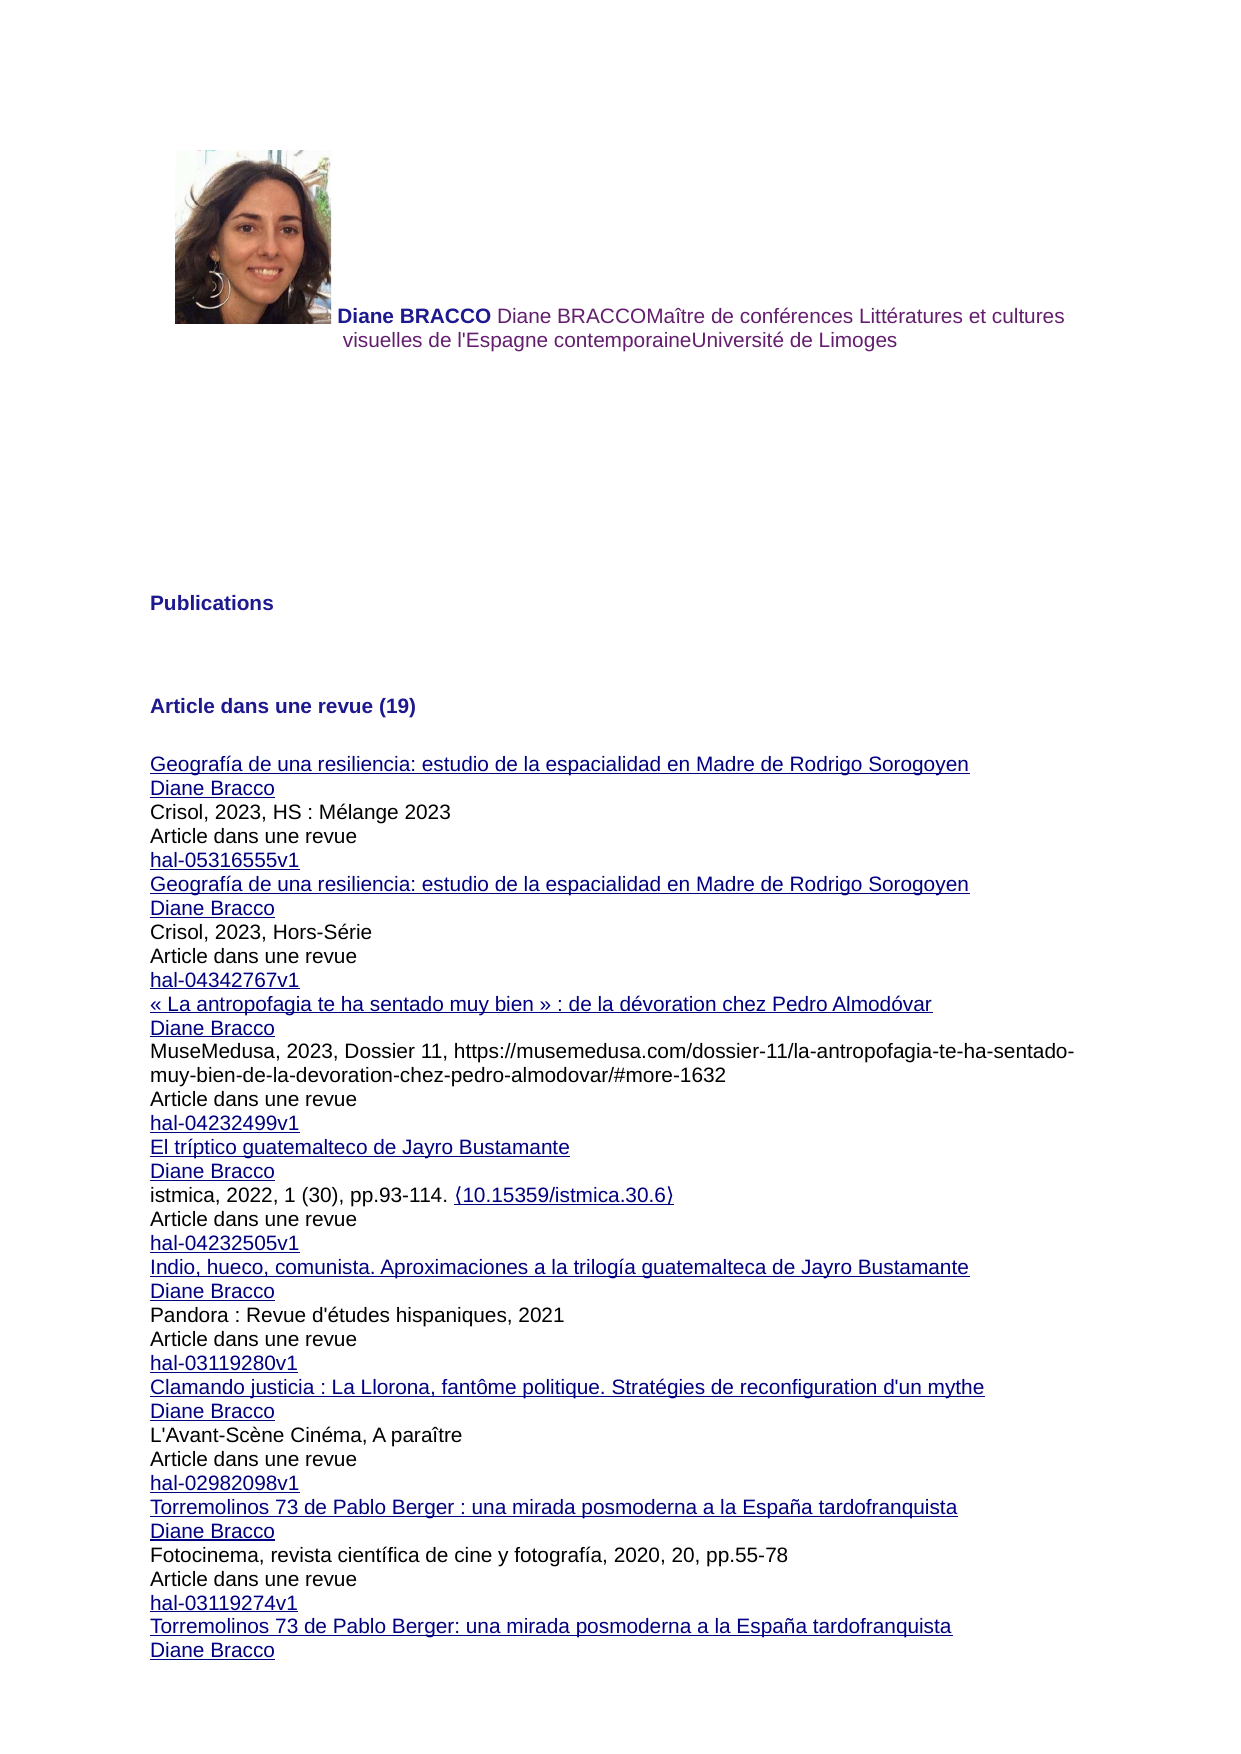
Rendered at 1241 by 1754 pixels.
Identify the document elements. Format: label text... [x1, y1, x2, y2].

table_cell Torremolinos 73 de Pablo Berger: una mirada posmoderna a la España tardofranquista Diane Bracco [150, 1614, 1090, 1662]
table_cell Clamando justicia : La Llorona, fantôme politique. Stratégies de reconfiguration d'un mythe Diane Bracco L'Avant-Scène Cinéma, A paraître Article dans une revue hal-02982098v1 [150, 1375, 1090, 1494]
subtitle Diane BRACCO Diane BRACCOMaître de conférences Littératures et cultures visuelles de l'Espagne contemporaineUniversité de Limoges [150, 150, 1090, 352]
table_cell Indio, hueco, comunista. Aproximaciones a la trilogía guatemalteca de Jayro Bustamante Diane Bracco Pandora : Revue d'études hispaniques, 2021 Article dans une revue hal-03119280v1 [150, 1255, 1090, 1375]
table_cell Torremolinos 73 de Pablo Berger : una mirada posmoderna a la España tardofranquista Diane Bracco Fotocinema, revista científica de cine y fotografía, 2020, 20, pp.55-78 Article dans une revue hal-03119274v1 [150, 1495, 1090, 1614]
table_header Geografía de una resiliencia: estudio de la espacialidad en Madre de Rodrigo Sorogoyen Diane Bracco Crisol, 2023, HS : Mélange 2023 Article dans une revue hal-05316555v1 [150, 752, 1090, 872]
table_cell Geografía de una resiliencia: estudio de la espacialidad en Madre de Rodrigo Sorogoyen Diane Bracco Crisol, 2023, Hors-Série Article dans une revue hal-04342767v1 [150, 872, 1090, 991]
picture [175, 150, 332, 324]
table_cell « La antropofagia te ha sentado muy bien » : de la dévoration chez Pedro Almodóvar Diane Bracco MuseMedusa, 2023, Dossier 11, https://musemedusa.com/dossier-11/la-antropofagia-te-ha-sentado-muy-bien-de-la-devoration-chez-pedro-almodovar/#more-1632 Article dans une revue hal-04232499v1 [150, 991, 1090, 1135]
subtitle Publications [150, 590, 1090, 614]
table_cell El tríptico guatemalteco de Jayro Bustamante Diane Bracco istmica, 2022, 1 (30), pp.93-114. ⟨10.15359/istmica.30.6⟩ Article dans une revue hal-04232505v1 [150, 1135, 1090, 1255]
subtitle Article dans une revue (19) [150, 693, 1090, 717]
